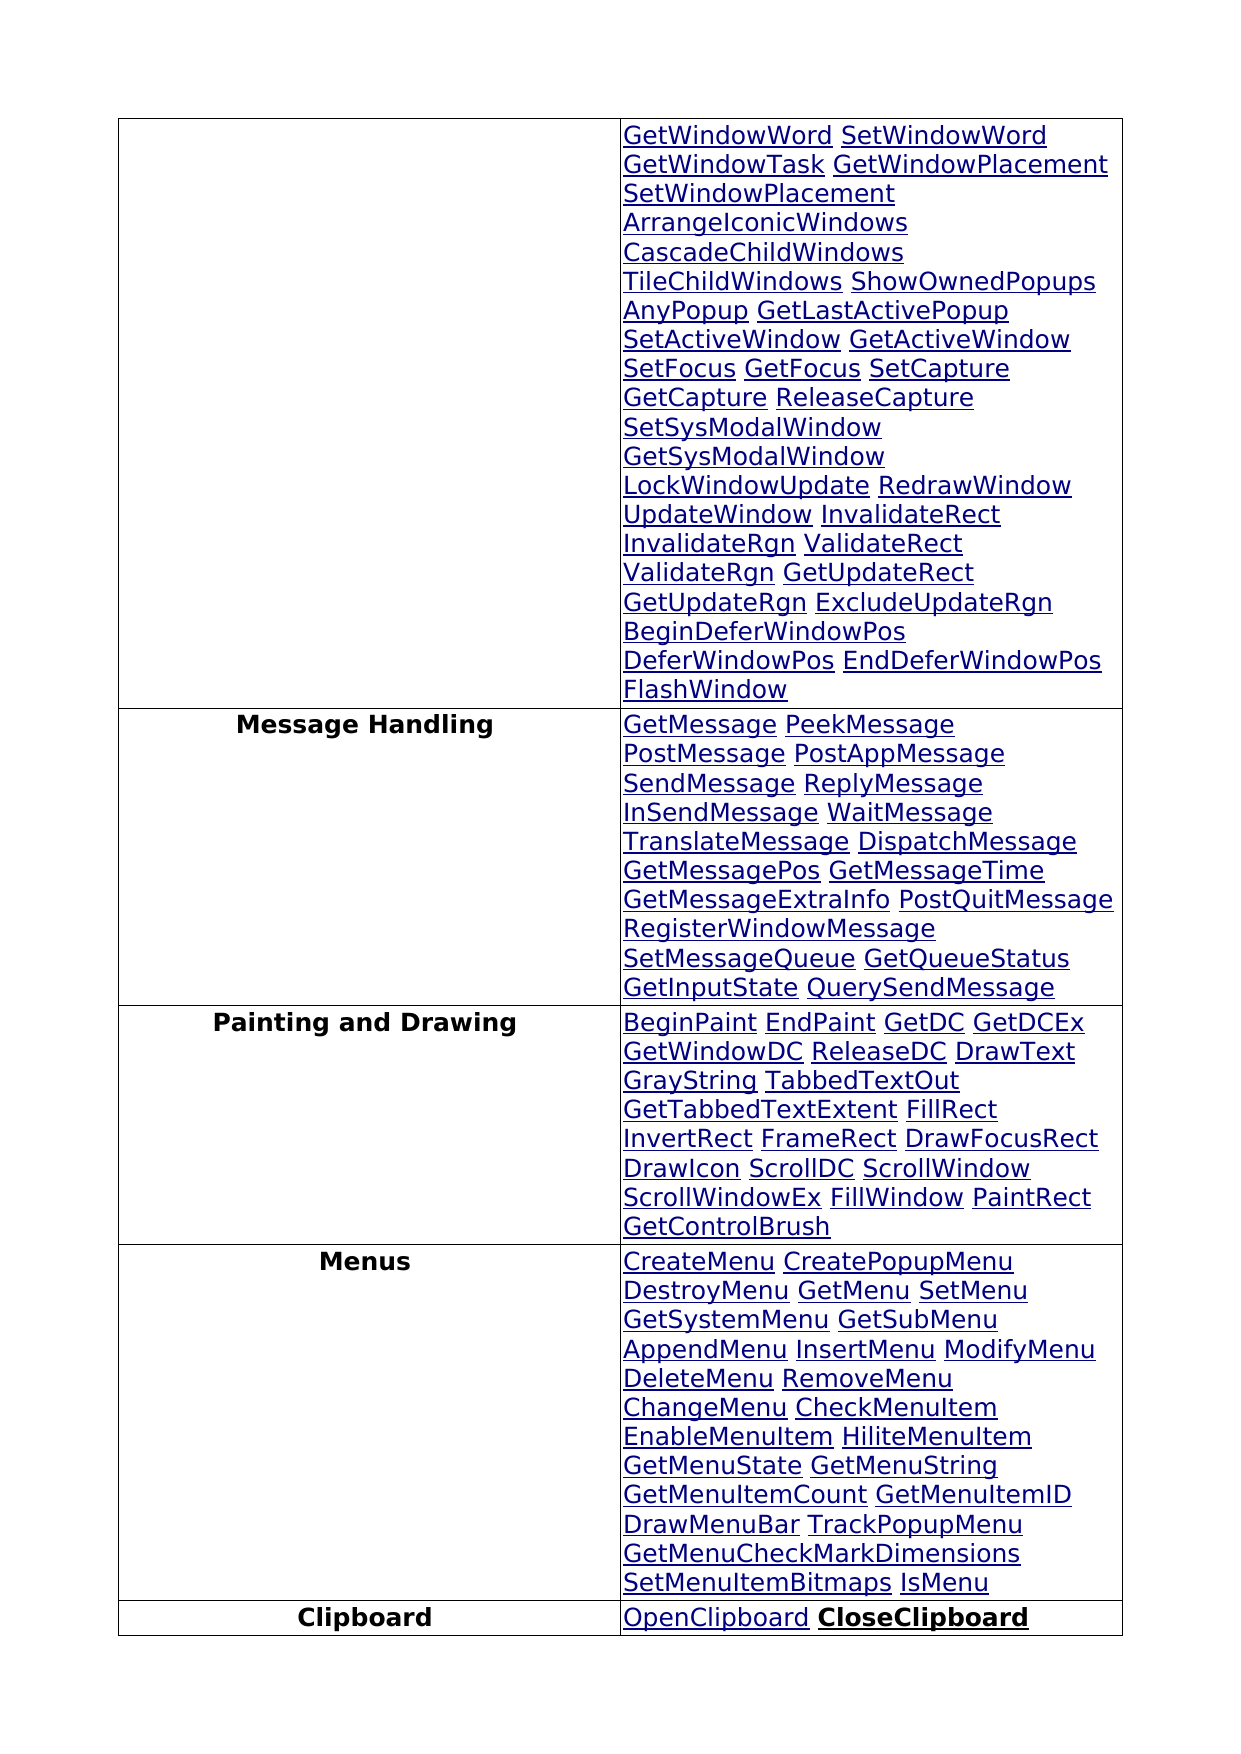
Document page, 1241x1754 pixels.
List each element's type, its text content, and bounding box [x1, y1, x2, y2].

table_cell GetMessage PeekMessage PostMessage PostAppMessage SendMessage ReplyMessage InSendMessage WaitMessage TranslateMessage DispatchMessage GetMessagePos GetMessageTime GetMessageExtraInfo PostQuitMessage RegisterWindowMessage SetMessageQueue GetQueueStatus GetInputState QuerySendMessage [621, 709, 1122, 1005]
table_cell Menus [119, 1245, 620, 1600]
table_cell Clipboard [119, 1601, 620, 1635]
table_cell [119, 119, 620, 707]
table_cell OpenClipboard CloseClipboard [621, 1601, 1122, 1635]
table_cell GetWindowWord SetWindowWord GetWindowTask GetWindowPlacement SetWindowPlacement ArrangeIconicWindows CascadeChildWindows TileChildWindows ShowOwnedPopups AnyPopup GetLastActivePopup SetActiveWindow GetActiveWindow SetFocus GetFocus SetCapture GetCapture ReleaseCapture SetSysModalWindow GetSysModalWindow LockWindowUpdate RedrawWindow UpdateWindow InvalidateRect InvalidateRgn ValidateRect ValidateRgn GetUpdateRect GetUpdateRgn ExcludeUpdateRgn BeginDeferWindowPos DeferWindowPos EndDeferWindowPos FlashWindow [621, 119, 1122, 707]
table_cell CreateMenu CreatePopupMenu DestroyMenu GetMenu SetMenu GetSystemMenu GetSubMenu AppendMenu InsertMenu ModifyMenu DeleteMenu RemoveMenu ChangeMenu CheckMenuItem EnableMenuItem HiliteMenuItem GetMenuState GetMenuString GetMenuItemCount GetMenuItemID DrawMenuBar TrackPopupMenu GetMenuCheckMarkDimensions SetMenuItemBitmaps IsMenu [621, 1245, 1122, 1600]
table_cell Message Handling [119, 709, 620, 1005]
table_cell BeginPaint EndPaint GetDC GetDCEx GetWindowDC ReleaseDC DrawText GrayString TabbedTextOut GetTabbedTextExtent FillRect InvertRect FrameRect DrawFocusRect DrawIcon ScrollDC ScrollWindow ScrollWindowEx FillWindow PaintRect GetControlBrush [621, 1006, 1122, 1244]
table_cell Painting and Drawing [119, 1006, 620, 1244]
